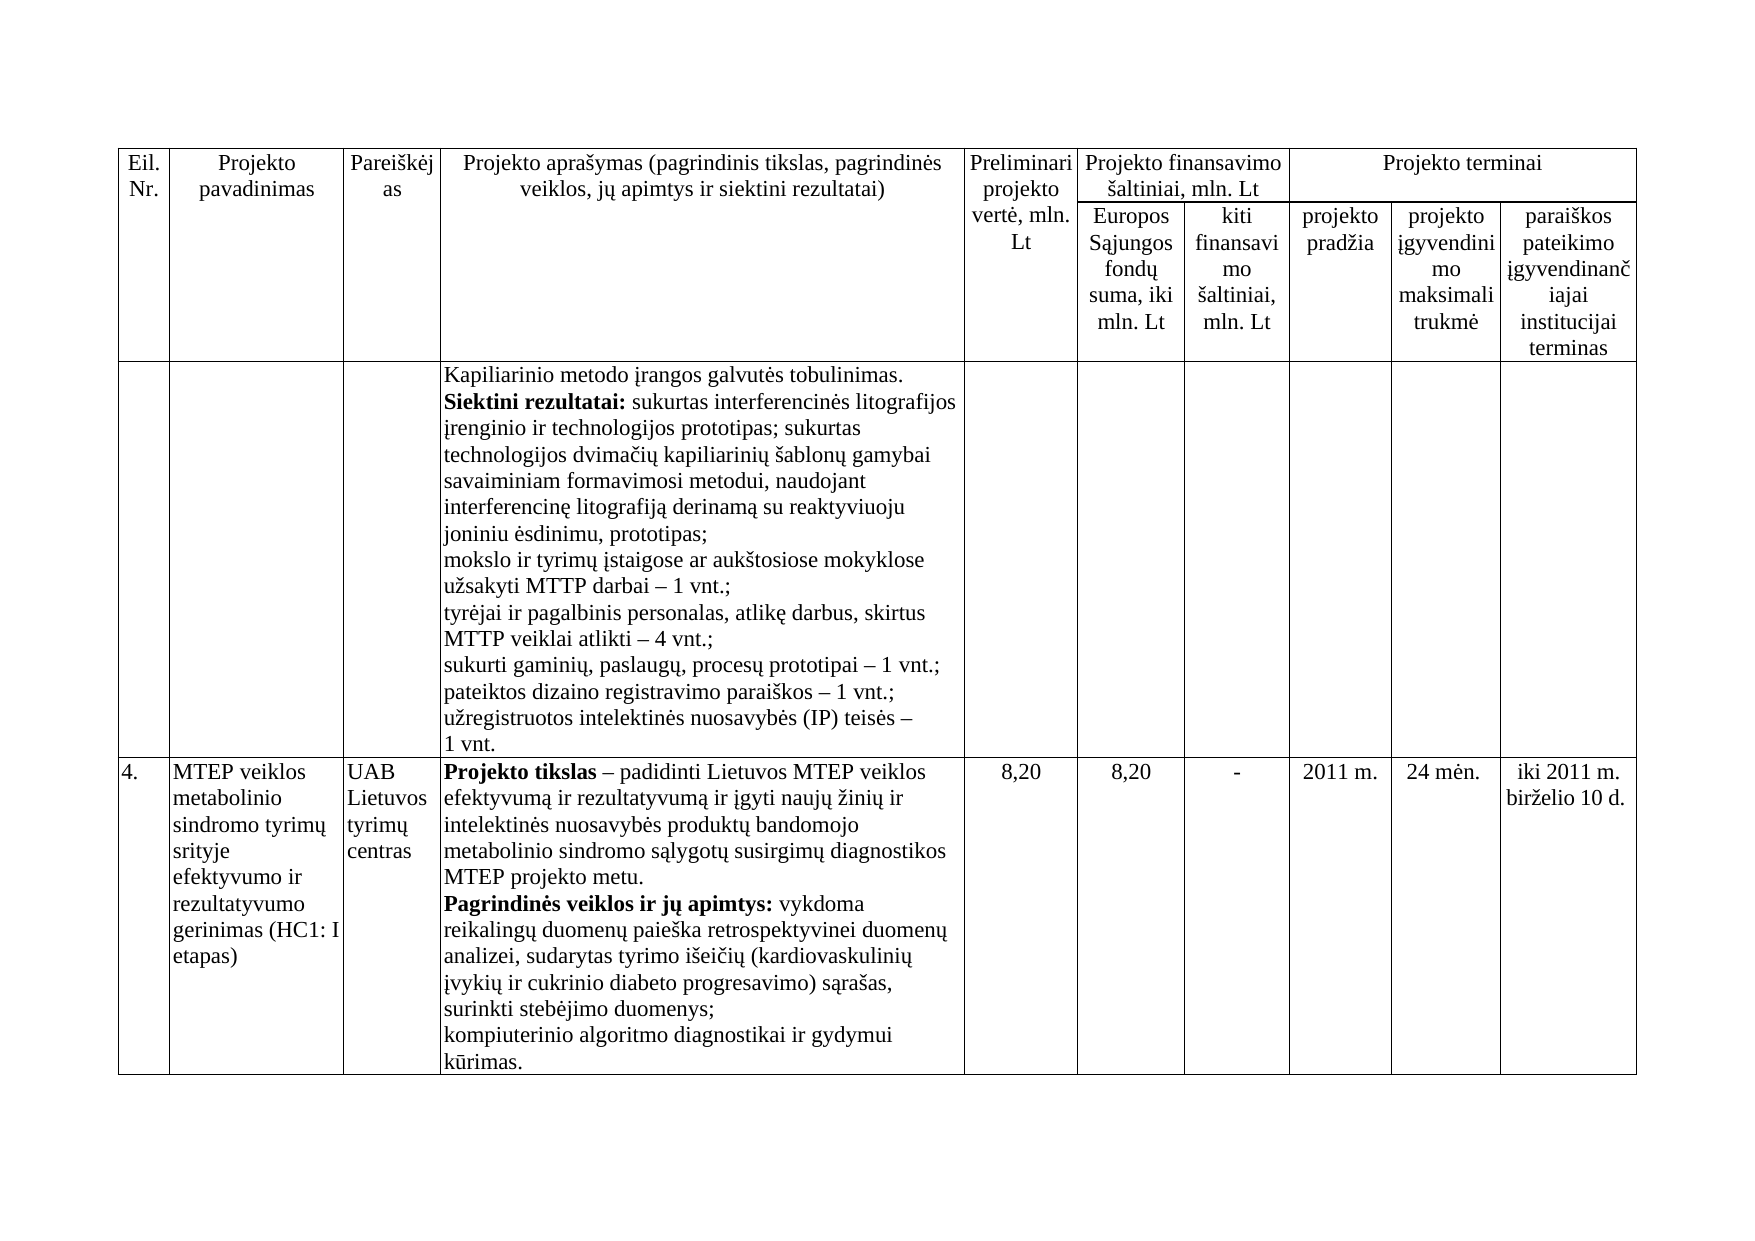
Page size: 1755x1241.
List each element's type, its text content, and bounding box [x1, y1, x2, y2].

table_cell [1501, 362, 1636, 757]
table_cell projekto pradžia [1290, 203, 1391, 361]
table_cell kiti finansavimo šaltiniai, mln. Lt [1185, 203, 1289, 361]
table_cell [1078, 362, 1184, 757]
table_cell [1290, 362, 1391, 757]
table_cell [344, 362, 440, 757]
table_header Preliminari projekto vertė, mln. Lt [965, 149, 1077, 361]
table_cell 24 mėn. [1392, 758, 1500, 1074]
table_cell Kapiliarinio metodo įrangos galvutės tobulinimas. Siektini rezultatai: sukurtas interferencinės litografijos įrenginio ir technologijos prototipas; sukurtas technologijos dvimačių kapiliarinių šablonų gamybai savaiminiam formavimosi metodui, naudojant interferencinę litografiją derinamą su reaktyviuoju joniniu ėsdinimu, prototipas; mokslo ir tyrimų įstaigose ar aukštosiose mokyklose užsakyti MTTP darbai – 1 vnt.; tyrėjai ir pagalbinis personalas, atlikę darbus, skirtus MTTP veiklai atlikti – 4 vnt.; sukurti gaminių, paslaugų, procesų prototipai – 1 vnt.; pateiktos dizaino registravimo paraiškos – 1 vnt.; užregistruotos intelektinės nuosavybės (IP) teisės – 1 vnt. [441, 362, 964, 757]
table_cell paraiškos pateikimo įgyvendinančiajai institucijai terminas [1501, 203, 1636, 361]
table_cell iki 2011 m. birželio 10 d. [1501, 758, 1636, 1074]
table_header Projekto pavadinimas [170, 149, 343, 361]
table_cell UAB Lietuvos tyrimų centras [344, 758, 440, 1074]
table_cell 2011 m. [1290, 758, 1391, 1074]
table_header Projekto terminai [1290, 149, 1636, 201]
table_cell 8,20 [1078, 758, 1184, 1074]
table_cell MTEP veiklos metabolinio sindromo tyrimų srityje efektyvumo ir rezultatyvumo gerinimas (HC1: I etapas) [170, 758, 343, 1074]
table_header Projekto aprašymas (pagrindinis tikslas, pagrindinės veiklos, jų apimtys ir siektini rezultatai) [441, 149, 964, 361]
table_cell Europos Sąjungos fondų suma, iki mln. Lt [1078, 203, 1184, 361]
table_cell Projekto tikslas – padidinti Lietuvos MTEP veiklos efektyvumą ir rezultatyvumą ir įgyti naujų žinių ir intelektinės nuosavybės produktų bandomojo metabolinio sindromo sąlygotų susirgimų diagnostikos MTEP projekto metu. Pagrindinės veiklos ir jų apimtys: vykdoma reikalingų duomenų paieška retrospektyvinei duomenų analizei, sudarytas tyrimo išeičių (kardiovaskulinių įvykių ir cukrinio diabeto progresavimo) sąrašas, surinkti stebėjimo duomenys; kompiuterinio algoritmo diagnostikai ir gydymui kūrimas. [441, 758, 964, 1074]
table_header Eil. Nr. [119, 149, 169, 361]
table_cell 8,20 [965, 758, 1077, 1074]
table_cell 4. [119, 758, 169, 1074]
table_header Projekto finansavimo šaltiniai, mln. Lt [1078, 149, 1289, 201]
table_cell projekto įgyvendinimo maksimali trukmė [1392, 203, 1500, 361]
table_cell [965, 362, 1077, 757]
table_cell - [1185, 362, 1289, 757]
table_cell [170, 362, 343, 757]
table_header Pareiškėjas [344, 149, 440, 361]
table_cell - [1185, 758, 1289, 1074]
table_cell [1392, 362, 1500, 757]
table_cell [119, 362, 169, 757]
